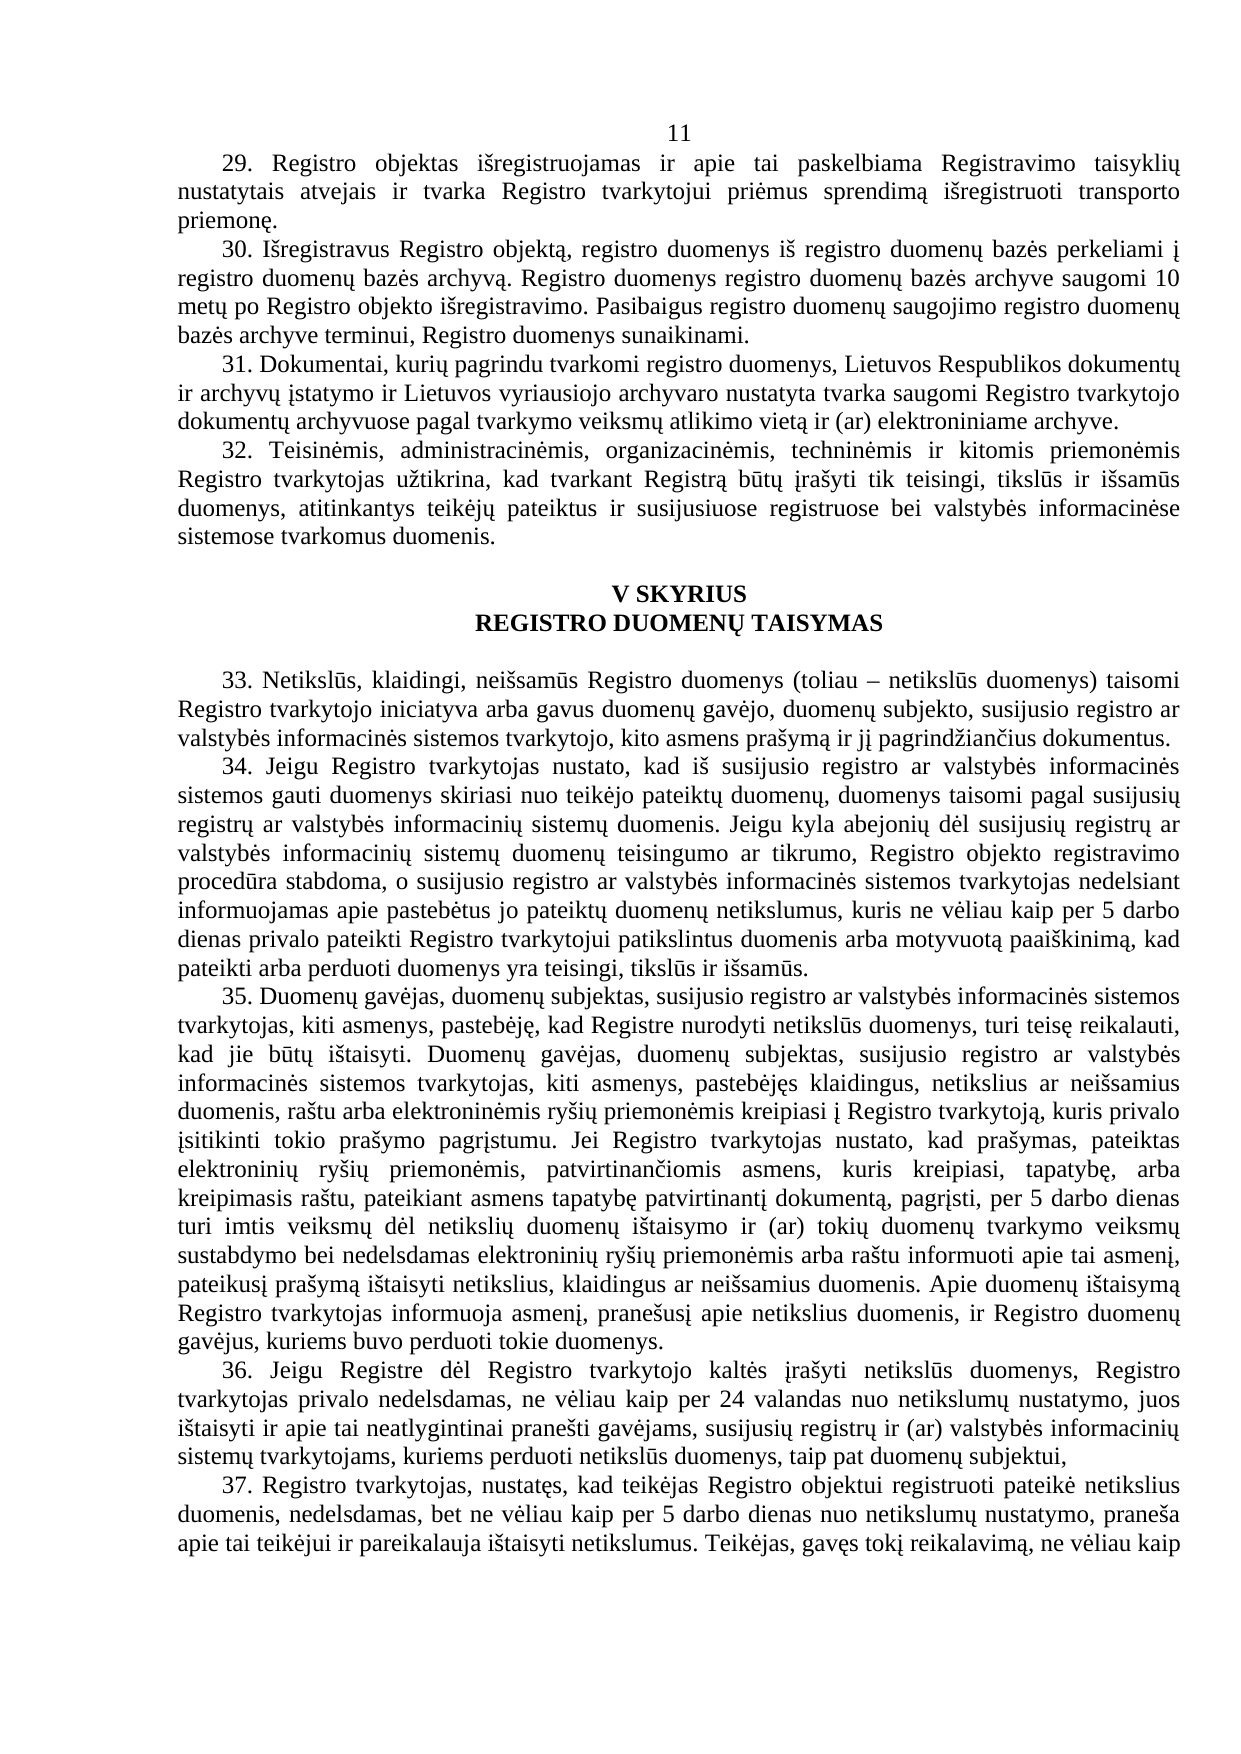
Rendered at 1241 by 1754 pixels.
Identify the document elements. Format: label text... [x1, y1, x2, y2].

text 31. Dokumentai, kurių pagrindu tvarkomi registro duomenys, Lietuvos Respublikos dokumentų ir archyvų įstatymo ir Lietuvos vyriausiojo archyvaro nustatyta tvarka saugomi Registro tvarkytojo dokumentų archyvuose pagal tvarkymo veiksmų atlikimo vietą ir (ar) elektroniniame archyve. [177, 349, 1181, 435]
text REGISTRO DUOMENŲ TAISYMAS [177, 608, 1181, 636]
text 36. Jeigu Registre dėl Registro tvarkytojo kaltės įrašyti netikslūs duomenys, Registro tvarkytojas privalo nedelsdamas, ne vėliau kaip per 24 valandas nuo netikslumų nustatymo, juos ištaisyti ir apie tai neatlygintinai pranešti gavėjams, susijusių registrų ir (ar) valstybės informacinių sistemų tvarkytojams, kuriems perduoti netikslūs duomenys, taip pat duomenų subjektui, [177, 1355, 1181, 1470]
text 29. Registro objektas išregistruojamas ir apie tai paskelbiama Registravimo taisyklių nustatytais atvejais ir tvarka Registro tvarkytojui priėmus sprendimą išregistruoti transporto priemonę. [177, 148, 1181, 234]
text 35. Duomenų gavėjas, duomenų subjektas, susijusio registro ar valstybės informacinės sistemos tvarkytojas, kiti asmenys, pastebėję, kad Registre nurodyti netikslūs duomenys, turi teisę reikalauti, kad jie būtų ištaisyti. Duomenų gavėjas, duomenų subjektas, susijusio registro ar valstybės informacinės sistemos tvarkytojas, kiti asmenys, pastebėjęs klaidingus, netikslius ar neišsamius duomenis, raštu arba elektroninėmis ryšių priemonėmis kreipiasi į Registro tvarkytoją, kuris privalo įsitikinti tokio prašymo pagrįstumu. Jei Registro tvarkytojas nustato, kad prašymas, pateiktas elektroninių ryšių priemonėmis, patvirtinančiomis asmens, kuris kreipiasi, tapatybę, arba kreipimasis raštu, pateikiant asmens tapatybę patvirtinantį dokumentą, pagrįsti, per 5 darbo dienas turi imtis veiksmų dėl netikslių duomenų ištaisymo ir (ar) tokių duomenų tvarkymo veiksmų sustabdymo bei nedelsdamas elektroninių ryšių priemonėmis arba raštu informuoti apie tai asmenį, pateikusį prašymą ištaisyti netikslius, klaidingus ar neišsamius duomenis. Apie duomenų ištaisymą Registro tvarkytojas informuoja asmenį, pranešusį apie netikslius duomenis, ir Registro duomenų gavėjus, kuriems buvo perduoti tokie duomenys. [177, 981, 1181, 1355]
text 37. Registro tvarkytojas, nustatęs, kad teikėjas Registro objektui registruoti pateikė netikslius duomenis, nedelsdamas, bet ne vėliau kaip per 5 darbo dienas nuo netikslumų nustatymo, praneša apie tai teikėjui ir pareikalauja ištaisyti netikslumus. Teikėjas, gavęs tokį reikalavimą, ne vėliau kaip [177, 1470, 1181, 1556]
text 32. Teisinėmis, administracinėmis, organizacinėmis, techninėmis ir kitomis priemonėmis Registro tvarkytojas užtikrina, kad tvarkant Registrą būtų įrašyti tik teisingi, tikslūs ir išsamūs duomenys, atitinkantys teikėjų pateiktus ir susijusiuose registruose bei valstybės informacinėse sistemose tvarkomus duomenis. [177, 435, 1181, 550]
text 30. Išregistravus Registro objektą, registro duomenys iš registro duomenų bazės perkeliami į registro duomenų bazės archyvą. Registro duomenys registro duomenų bazės archyve saugomi 10 metų po Registro objekto išregistravimo. Pasibaigus registro duomenų saugojimo registro duomenų bazės archyve terminui, Registro duomenys sunaikinami. [177, 234, 1181, 349]
text 34. Jeigu Registro tvarkytojas nustato, kad iš susijusio registro ar valstybės informacinės sistemos gauti duomenys skiriasi nuo teikėjo pateiktų duomenų, duomenys taisomi pagal susijusių registrų ar valstybės informacinių sistemų duomenis. Jeigu kyla abejonių dėl susijusių registrų ar valstybės informacinių sistemų duomenų teisingumo ar tikrumo, Registro objekto registravimo procedūra stabdoma, o susijusio registro ar valstybės informacinės sistemos tvarkytojas nedelsiant informuojamas apie pastebėtus jo pateiktų duomenų netikslumus, kuris ne vėliau kaip per 5 darbo dienas privalo pateikti Registro tvarkytojui patikslintus duomenis arba motyvuotą paaiškinimą, kad pateikti arba perduoti duomenys yra teisingi, tikslūs ir išsamūs. [177, 751, 1181, 981]
text V SKYRIUS [177, 579, 1181, 608]
text 33. Netikslūs, klaidingi, neišsamūs Registro duomenys (toliau – netikslūs duomenys) taisomi Registro tvarkytojo iniciatyva arba gavus duomenų gavėjo, duomenų subjekto, susijusio registro ar valstybės informacinės sistemos tvarkytojo, kito asmens prašymą ir jį pagrindžiančius dokumentus. [177, 665, 1181, 751]
